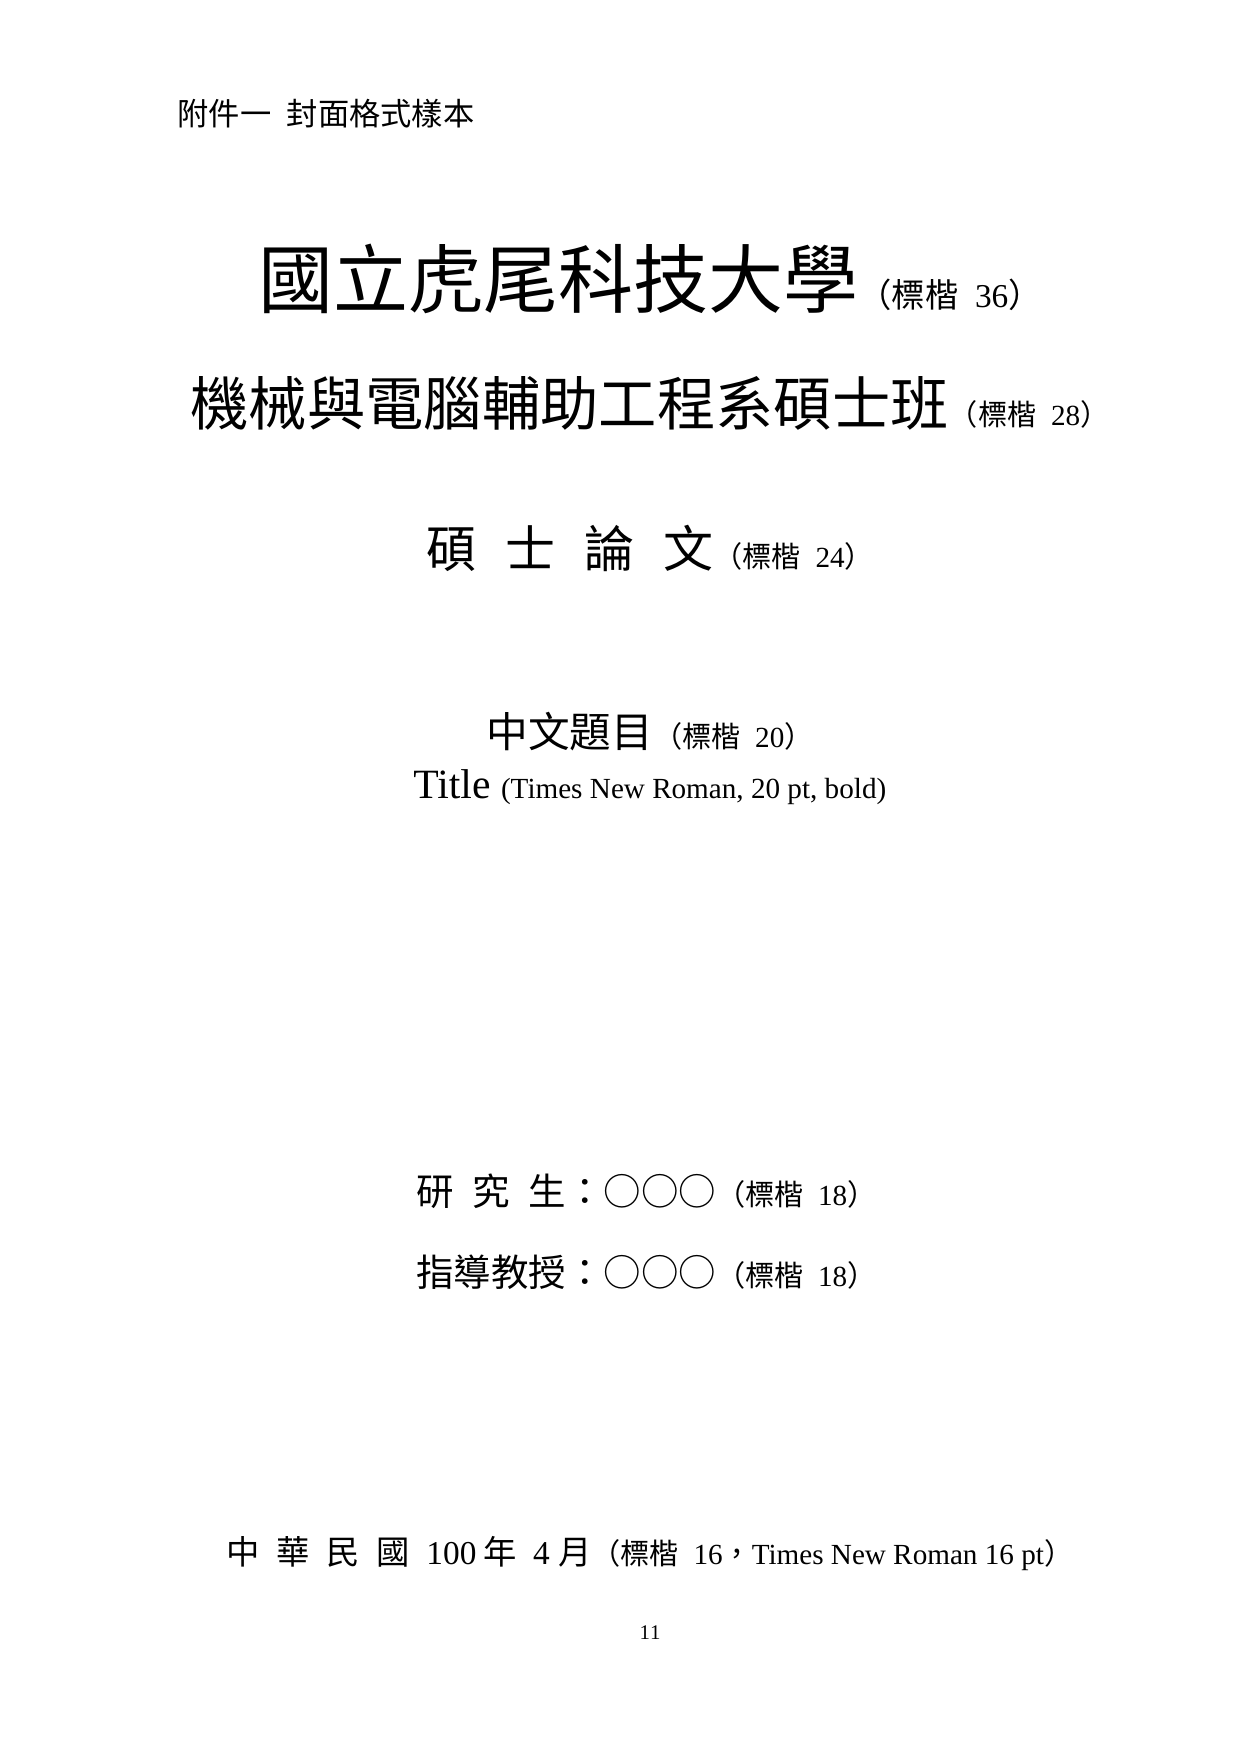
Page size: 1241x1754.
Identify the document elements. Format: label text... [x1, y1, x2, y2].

text 碩 士 論 文（標楷 24） [177, 499, 1122, 584]
text 研 究 生：○○○（標楷 18） [366, 1162, 1122, 1216]
text Title (Times New Roman, 20 pt, bold) [177, 759, 1122, 807]
text 附件一 封面格式樣本 [177, 89, 1122, 134]
text 中文題目（標楷 20） [177, 699, 1122, 759]
text 國立虎尾科技大學（標楷 36） [177, 220, 1122, 329]
text 機械與電腦輔助工程系碩士班（標楷 28） [177, 357, 1122, 442]
text 指導教授：○○○（標楷 18） [366, 1243, 1122, 1297]
text 中 華 民 國 100年 4 月（標楷 16，Times New Roman 16 pt） [177, 1526, 1122, 1574]
